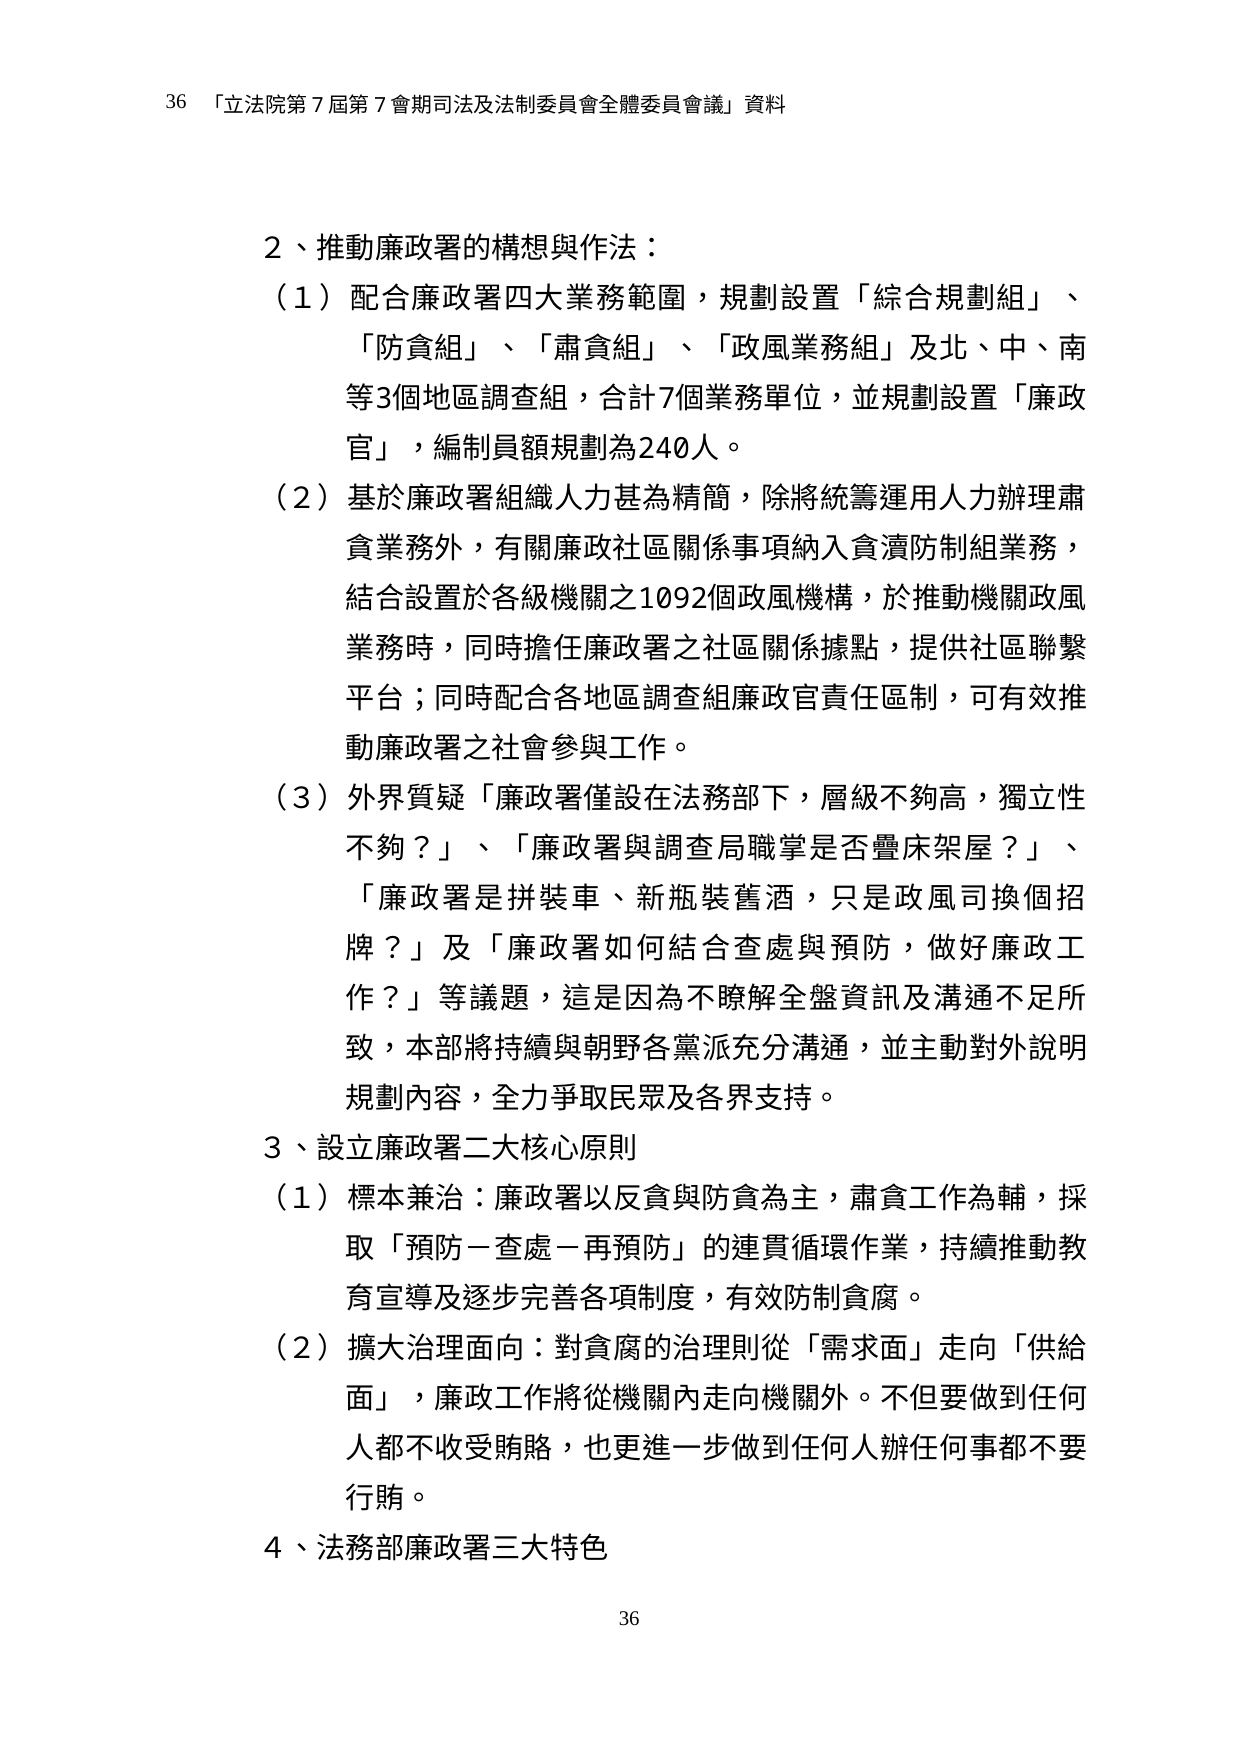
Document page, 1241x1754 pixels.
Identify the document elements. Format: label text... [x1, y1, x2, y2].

text ２、推動廉政署的構想與作法： [258, 219, 1087, 269]
text （１）配合廉政署四大業務範圍，規劃設置「綜合規劃組」、「防貪組」、「肅貪組」、「政風業務組」及北、中、南等3個地區調查組，合計7個業務單位，並規劃設置「廉政官」，編制員額規劃為240人。 [258, 269, 1087, 469]
text ３、設立廉政署二大核心原則 [258, 1119, 1087, 1169]
text （２）基於廉政署組織人力甚為精簡，除將統籌運用人力辦理肅貪業務外，有關廉政社區關係事項納入貪瀆防制組業務，結合設置於各級機關之1092個政風機構，於推動機關政風業務時，同時擔任廉政署之社區關係據點，提供社區聯繫平台；同時配合各地區調查組廉政官責任區制，可有效推動廉政署之社會參與工作。 [258, 469, 1087, 769]
text ４、法務部廉政署三大特色 [258, 1519, 1087, 1569]
text （２）擴大治理面向：對貪腐的治理則從「需求面」走向「供給面」，廉政工作將從機關內走向機關外。不但要做到任何人都不收受賄賂，也更進一步做到任何人辦任何事都不要行賄。 [258, 1319, 1087, 1519]
text （３）外界質疑「廉政署僅設在法務部下，層級不夠高，獨立性不夠？」、「廉政署與調查局職掌是否疊床架屋？」、「廉政署是拼裝車、新瓶裝舊酒，只是政風司換個招牌？」及「廉政署如何結合查處與預防，做好廉政工作？」等議題，這是因為不瞭解全盤資訊及溝通不足所致，本部將持續與朝野各黨派充分溝通，並主動對外說明規劃內容，全力爭取民眾及各界支持。 [258, 769, 1087, 1119]
text （１）標本兼治：廉政署以反貪與防貪為主，肅貪工作為輔，採取「預防－查處－再預防」的連貫循環作業，持續推動教育宣導及逐步完善各項制度，有效防制貪腐。 [258, 1169, 1087, 1319]
